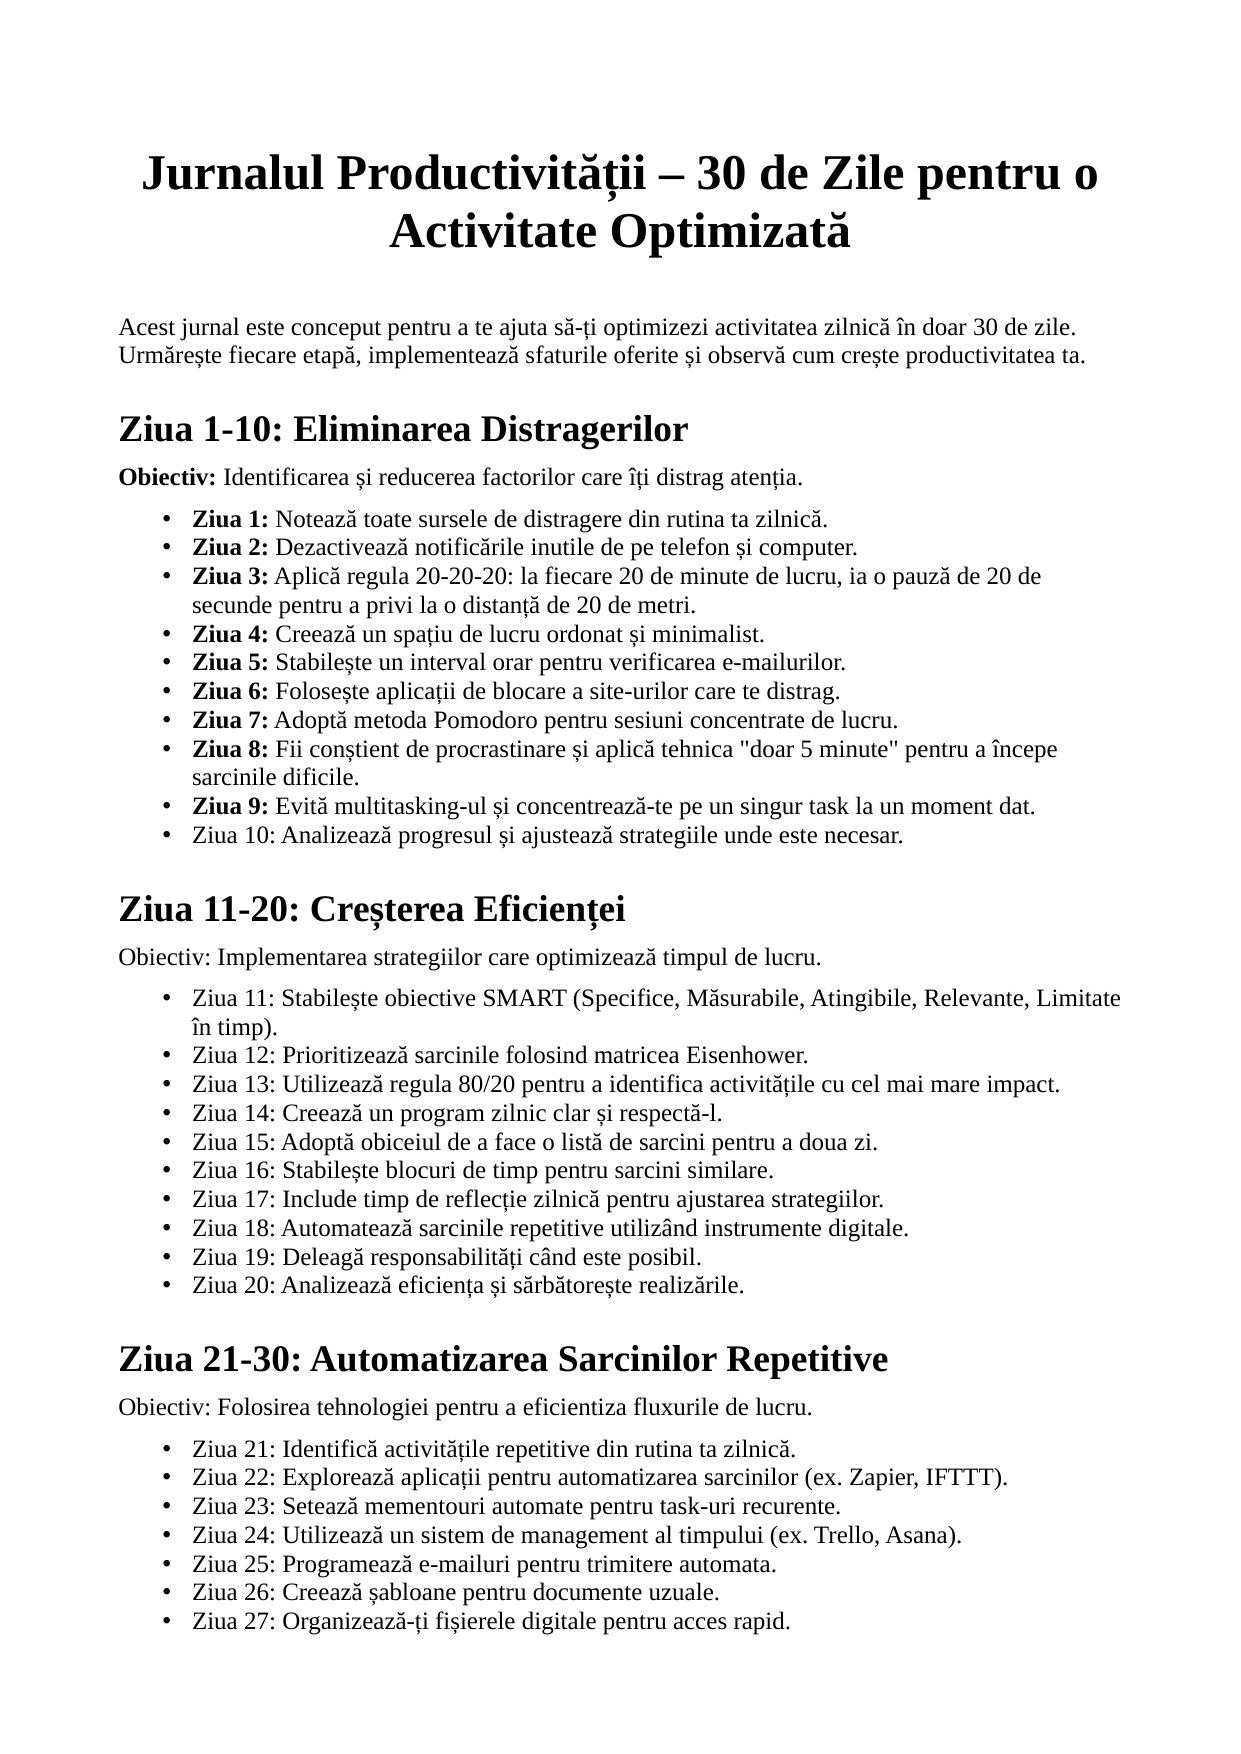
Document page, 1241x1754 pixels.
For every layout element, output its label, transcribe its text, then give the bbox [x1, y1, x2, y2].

list Ziua 23: Setează mementouri automate pentru task-uri recurente. [162, 1491, 1122, 1520]
list Ziua 2: Dezactivează notificările inutile de pe telefon și computer. [162, 532, 1122, 561]
list Ziua 21: Identifică activitățile repetitive din rutina ta zilnică. [162, 1434, 1122, 1462]
text Acest jurnal este conceput pentru a te ajuta să-ți optimizezi activitatea zilnică în doar 30 de zile. Urmărește fiecare etapă, implementează sfaturile oferite și observă cum crește productivitatea ta. [118, 312, 1122, 369]
list Ziua 6: Folosește aplicații de blocare a site-urilor care te distrag. [162, 676, 1122, 705]
list Ziua 8: Fii conștient de procrastinare și aplică tehnica "doar 5 minute" pentru a începe sarcinile dificile. [162, 734, 1122, 791]
text Obiectiv: Implementarea strategiilor care optimizează timpul de lucru. [118, 942, 1122, 971]
list Ziua 3: Aplică regula 20-20-20: la fiecare 20 de minute de lucru, ia o pauză de 20 de secunde pentru a privi la o distanță de 20 de metri. [162, 561, 1122, 619]
list Ziua 16: Stabilește blocuri de timp pentru sarcini similare. [162, 1156, 1122, 1184]
subtitle Ziua 21-30: Automatizarea Sarcinilor Repetitive [118, 1337, 1122, 1380]
subtitle Jurnalul Productivității – 30 de Zile pentru o Activitate Optimizată [118, 143, 1122, 258]
list Ziua 25: Programează e-mailuri pentru trimitere automata. [162, 1549, 1122, 1577]
list Ziua 15: Adoptă obiceiul de a face o listă de sarcini pentru a doua zi. [162, 1127, 1122, 1156]
list Ziua 14: Creează un program zilnic clar și respectă-l. [162, 1098, 1122, 1127]
list Ziua 19: Deleagă responsabilități când este posibil. [162, 1242, 1122, 1271]
list Ziua 17: Include timp de reflecție zilnică pentru ajustarea strategiilor. [162, 1184, 1122, 1213]
list Ziua 7: Adoptă metoda Pomodoro pentru sesiuni concentrate de lucru. [162, 705, 1122, 734]
text Obiectiv: Identificarea și reducerea factorilor care îți distrag atenția. [118, 462, 1122, 491]
list Ziua 22: Explorează aplicații pentru automatizarea sarcinilor (ex. Zapier, IFTTT). [162, 1462, 1122, 1491]
list Ziua 5: Stabilește un interval orar pentru verificarea e-mailurilor. [162, 647, 1122, 676]
list Ziua 26: Creează șabloane pentru documente uzuale. [162, 1577, 1122, 1606]
list Ziua 27: Organizează-ți fișierele digitale pentru acces rapid. [162, 1606, 1122, 1635]
subtitle Ziua 11-20: Creșterea Eficienței [118, 886, 1122, 929]
list Ziua 9: Evită multitasking-ul și concentrează-te pe un singur task la un moment dat. [162, 791, 1122, 820]
list Ziua 20: Analizează eficiența și sărbătorește realizările. [162, 1271, 1122, 1299]
list Ziua 12: Prioritizează sarcinile folosind matricea Eisenhower. [162, 1041, 1122, 1069]
subtitle Ziua 1-10: Eliminarea Distragerilor [118, 407, 1122, 450]
list Ziua 11: Stabilește obiective SMART (Specifice, Măsurabile, Atingibile, Relevante, Limitate în timp). [162, 983, 1122, 1041]
list Ziua 24: Utilizează un sistem de management al timpului (ex. Trello, Asana). [162, 1520, 1122, 1549]
list Ziua 1: Notează toate sursele de distragere din rutina ta zilnică. [162, 504, 1122, 532]
list Ziua 13: Utilizează regula 80/20 pentru a identifica activitățile cu cel mai mare impact. [162, 1069, 1122, 1098]
text Obiectiv: Folosirea tehnologiei pentru a eficientiza fluxurile de lucru. [118, 1392, 1122, 1421]
list Ziua 18: Automatează sarcinile repetitive utilizând instrumente digitale. [162, 1213, 1122, 1242]
list Ziua 4: Creează un spațiu de lucru ordonat și minimalist. [162, 619, 1122, 647]
list Ziua 10: Analizează progresul și ajustează strategiile unde este necesar. [162, 820, 1122, 849]
